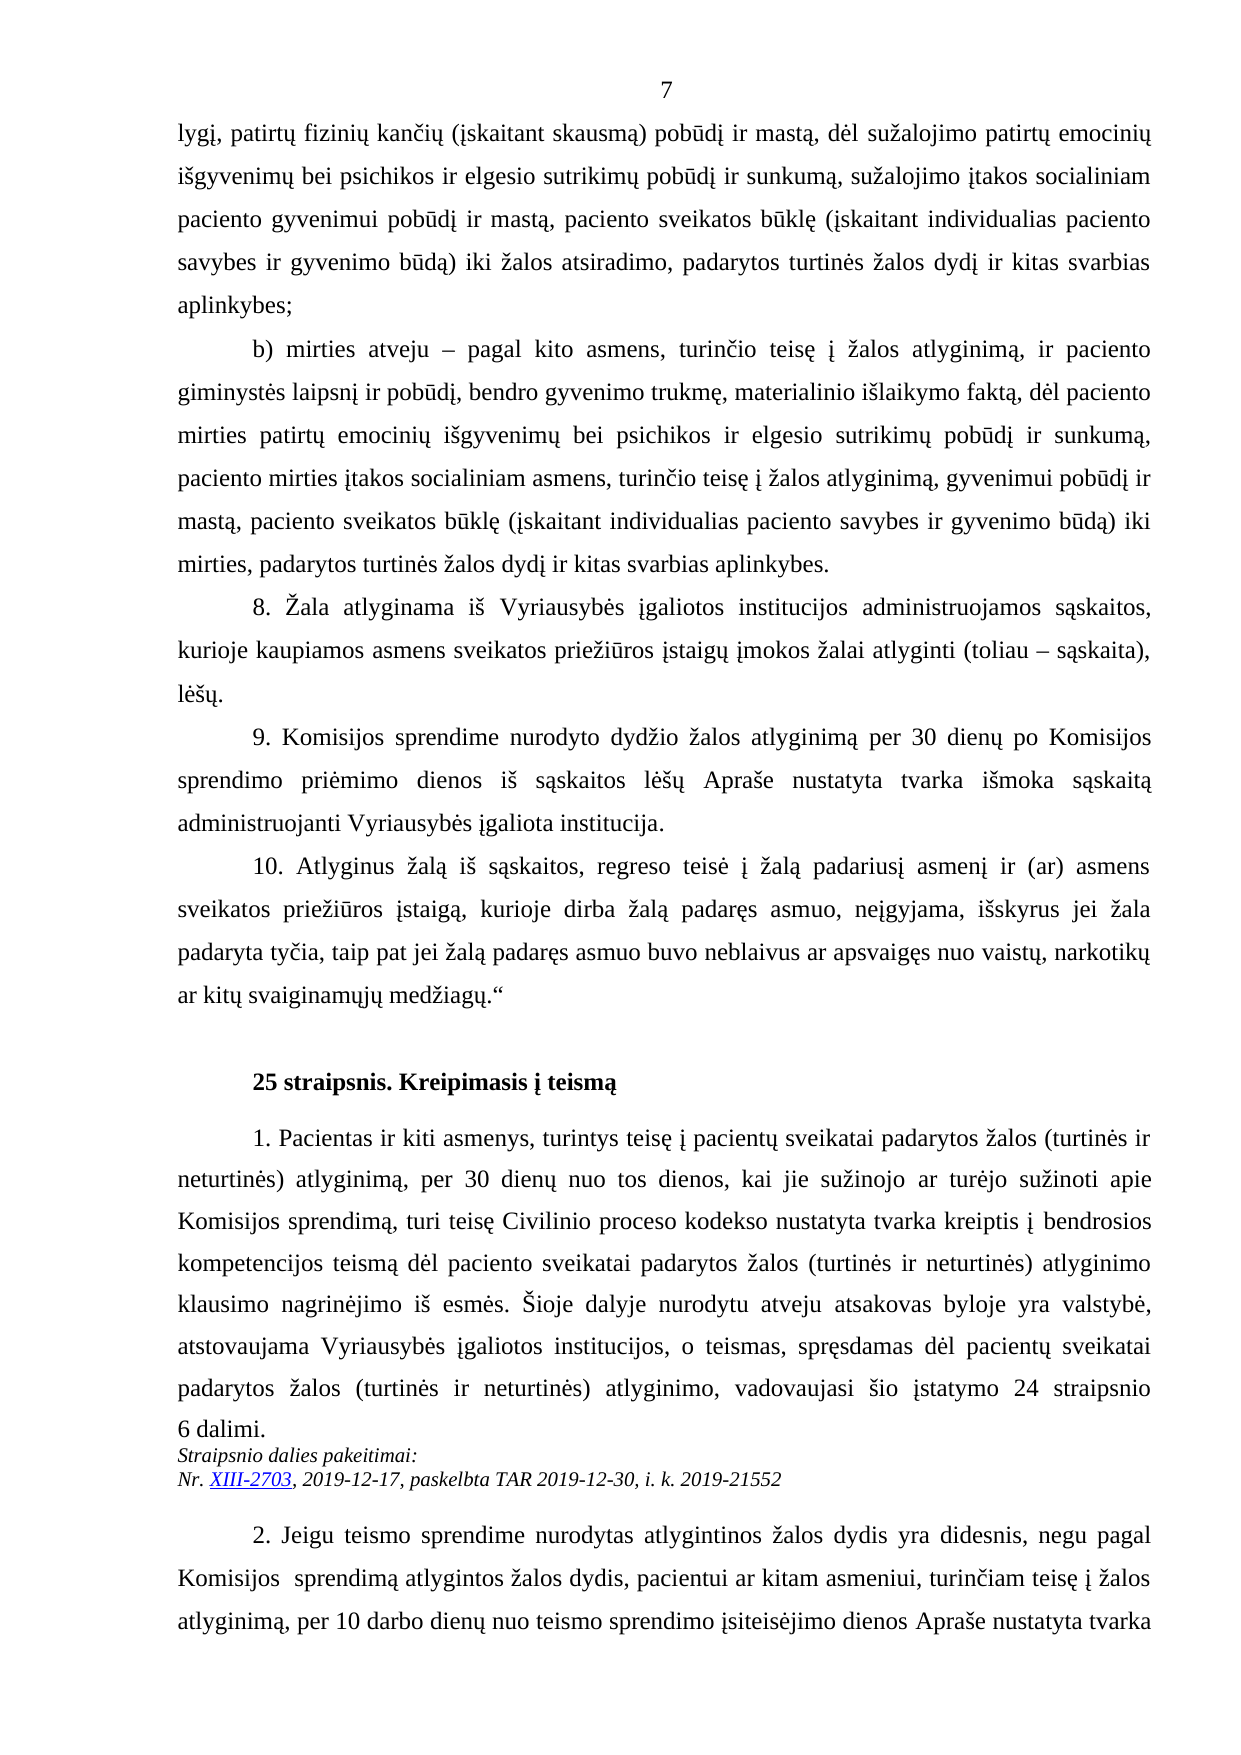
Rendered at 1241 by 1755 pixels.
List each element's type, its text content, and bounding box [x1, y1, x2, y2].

text Nr. XIII-2703, 2019-12-17, paskelbta TAR 2019-12-30, i. k. 2019-21552 [177, 1467, 1152, 1491]
text 10. Atlyginus žalą iš sąskaitos, regreso teisė į žalą padariusį asmenį ir (ar) asmens sveikatos priežiūros įstaigą, kurioje dirba žalą padaręs asmuo, neįgyjama, išskyrus jei žala padaryta tyčia, taip pat jei žalą padaręs asmuo buvo neblaivus ar apsvaigęs nuo vaistų, narkotikų ar kitų svaiginamųjų medžiagų.“ [177, 851, 1152, 1009]
text 9. Komisijos sprendime nurodyto dydžio žalos atlyginimą per 30 dienų po Komisijos sprendimo priėmimo dienos iš sąskaitos lėšų Apraše nustatyta tvarka išmoka sąskaitą administruojanti Vyriausybės įgaliota institucija. [177, 722, 1152, 837]
text 25 straipsnis. Kreipimasis į teismą [177, 1067, 1152, 1096]
text 1. Pacientas ir kiti asmenys, turintys teisę į pacientų sveikatai padarytos žalos (turtinės ir neturtinės) atlyginimą, per 30 dienų nuo tos dienos, kai jie sužinojo ar turėjo sužinoti apie Komisijos sprendimą, turi teisę Civilinio proceso kodekso nustatyta tvarka kreiptis į bendrosios kompetencijos teismą dėl paciento sveikatai padarytos žalos (turtinės ir neturtinės) atlyginimo klausimo nagrinėjimo iš esmės. Šioje dalyje nurodytu atveju atsakovas byloje yra valstybė, atstovaujama Vyriausybės įgaliotos institucijos, o teismas, spręsdamas dėl pacientų sveikatai padarytos žalos (turtinės ir neturtinės) atlyginimo, vadovaujasi šio įstatymo 24 straipsnio 6 dalimi. [177, 1110, 1152, 1443]
text 8. Žala atlyginama iš Vyriausybės įgaliotos institucijos administruojamos sąskaitos, kurioje kaupiamos asmens sveikatos priežiūros įstaigų įmokos žalai atlyginti (toliau – sąskaita), lėšų. [177, 592, 1152, 707]
text Straipsnio dalies pakeitimai: [177, 1443, 1152, 1467]
text b) mirties atveju – pagal kito asmens, turinčio teisę į žalos atlyginimą, ir paciento giminystės laipsnį ir pobūdį, bendro gyvenimo trukmę, materialinio išlaikymo faktą, dėl paciento mirties patirtų emocinių išgyvenimų bei psichikos ir elgesio sutrikimų pobūdį ir sunkumą, paciento mirties įtakos socialiniam asmens, turinčio teisę į žalos atlyginimą, gyvenimui pobūdį ir mastą, paciento sveikatos būklę (įskaitant individualias paciento savybes ir gyvenimo būdą) iki mirties, padarytos turtinės žalos dydį ir kitas svarbias aplinkybes. [177, 334, 1152, 578]
text lygį, patirtų fizinių kančių (įskaitant skausmą) pobūdį ir mastą, dėl sužalojimo patirtų emocinių išgyvenimų bei psichikos ir elgesio sutrikimų pobūdį ir sunkumą, sužalojimo įtakos socialiniam paciento gyvenimui pobūdį ir mastą, paciento sveikatos būklę (įskaitant individualias paciento savybes ir gyvenimo būdą) iki žalos atsiradimo, padarytos turtinės žalos dydį ir kitas svarbias aplinkybes; [177, 118, 1152, 319]
text 2. Jeigu teismo sprendime nurodytas atlygintinos žalos dydis yra didesnis, negu pagal Komisijos sprendimą atlygintos žalos dydis, pacientui ar kitam asmeniui, turinčiam teisę į žalos atlyginimą, per 10 darbo dienų nuo teismo sprendimo įsiteisėjimo dienos Apraše nustatyta tvarka [177, 1520, 1152, 1635]
